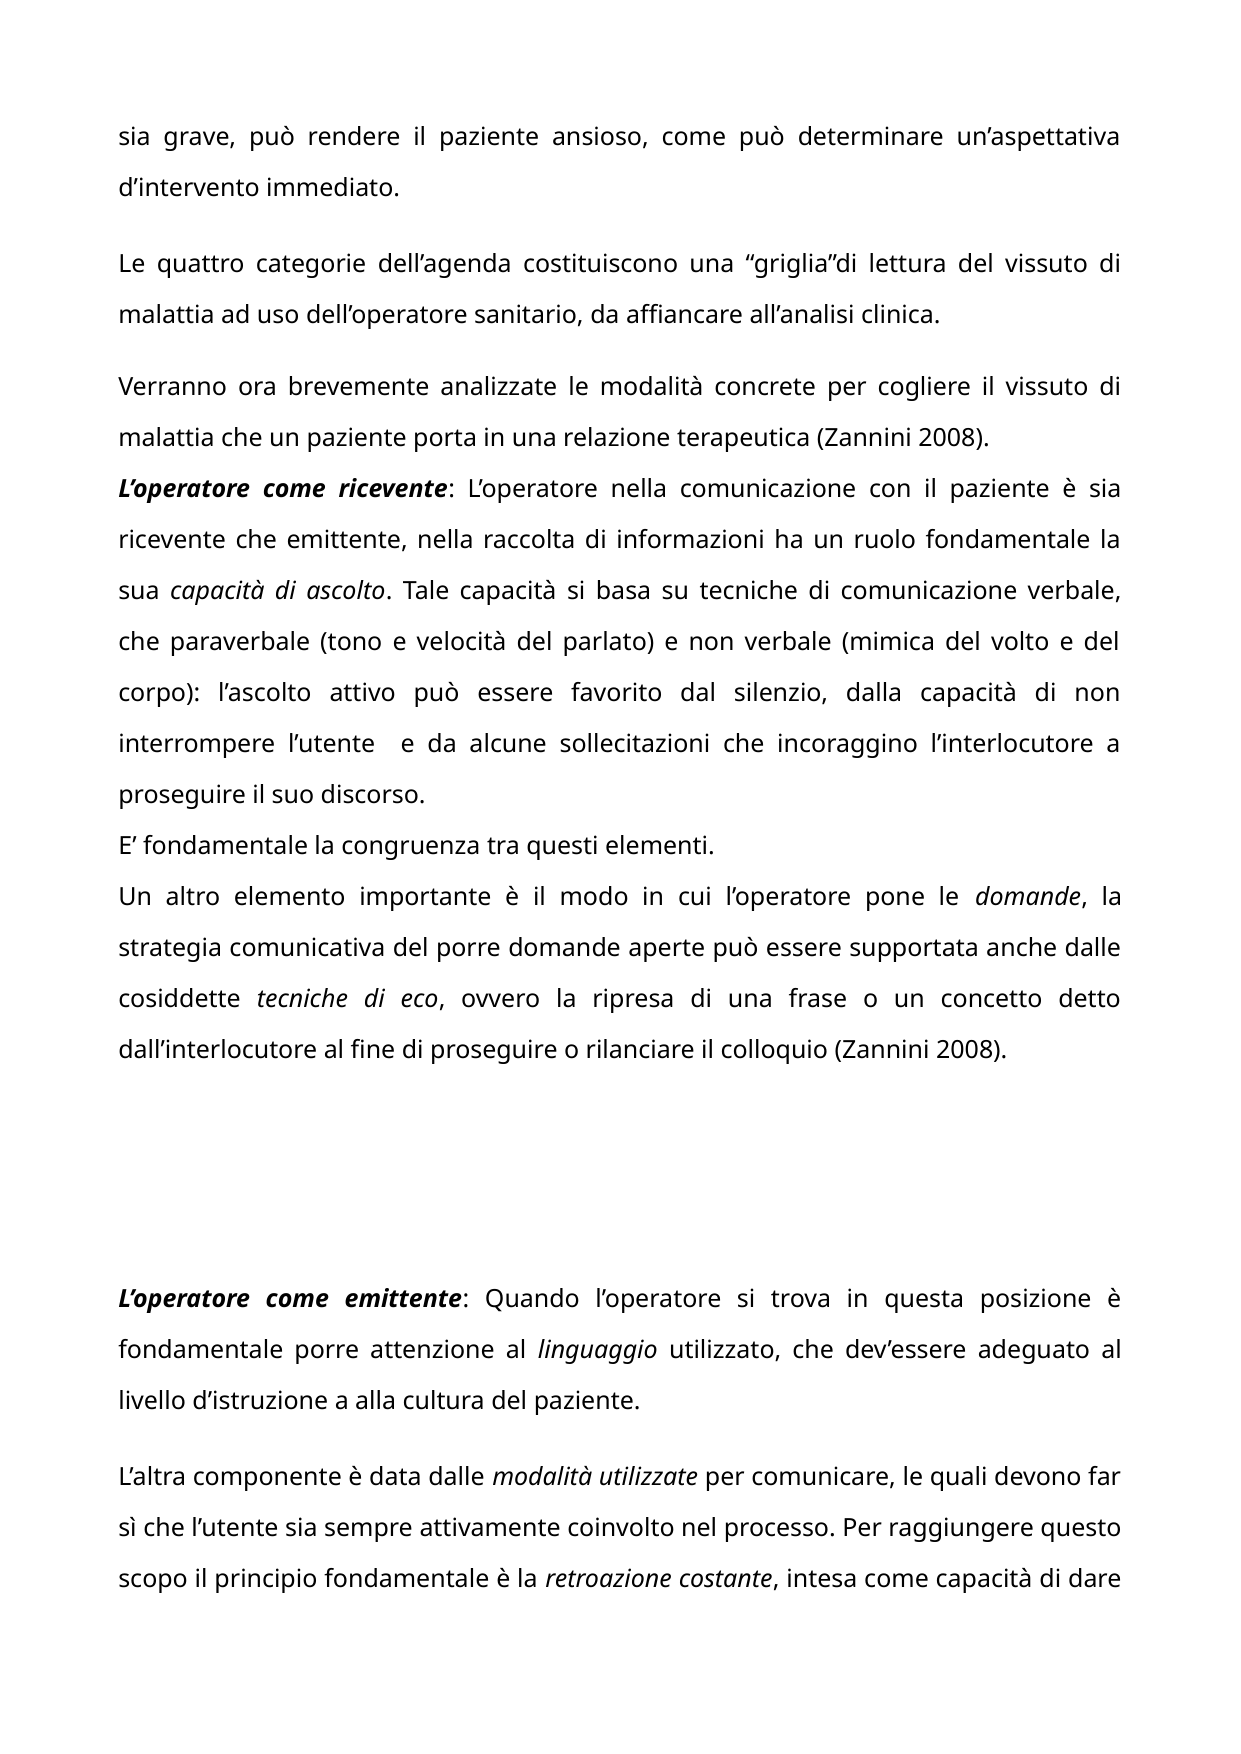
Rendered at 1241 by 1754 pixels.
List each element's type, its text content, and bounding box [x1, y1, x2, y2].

text Un altro elemento importante è il modo in cui l’operatore pone le domande, la strategia comunicativa del porre domande aperte può essere supportata anche dalle cosiddette tecniche di eco, ovvero la ripresa di una frase o un concetto detto dall’interlocutore al fine di proseguire o rilanciare il colloquio (Zannini 2008). [118, 878, 1122, 1066]
text Le quattro categorie dell’agenda costituiscono una “griglia”di lettura del vissuto di malattia ad uso dell’operatore sanitario, da affiancare all’analisi clinica. [118, 245, 1122, 330]
text L’altra componente è data dalle modalità utilizzate per comunicare, le quali devono far sì che l’utente sia sempre attivamente coinvolto nel processo. Per raggiungere questo scopo il principio fondamentale è la retroazione costante, intesa come capacità di dare [118, 1458, 1122, 1594]
text Verranno ora brevemente analizzate le modalità concrete per cogliere il vissuto di malattia che un paziente porta in una relazione terapeutica (Zannini 2008). [118, 368, 1122, 453]
text sia grave, può rendere il paziente ansioso, come può determinare un’aspettativa d’intervento immediato. [118, 118, 1122, 203]
text E’ fondamentale la congruenza tra questi elementi. [118, 827, 1122, 862]
text L’operatore come ricevente: L’operatore nella comunicazione con il paziente è sia ricevente che emittente, nella raccolta di informazioni ha un ruolo fondamentale la sua capacità di ascolto. Tale capacità si basa su tecniche di comunicazione verbale, che paraverbale (tono e velocità del parlato) e non verbale (mimica del volto e del corpo): l’ascolto attivo può essere favorito dal silenzio, dalla capacità di non interrompere l’utente e da alcune sollecitazioni che incoraggino l’interlocutore a proseguire il suo discorso. [118, 470, 1122, 811]
text L’operatore come emittente: Quando l’operatore si trova in questa posizione è fondamentale porre attenzione al linguaggio utilizzato, che dev’essere adeguato al livello d’istruzione a alla cultura del paziente. [118, 1280, 1122, 1416]
